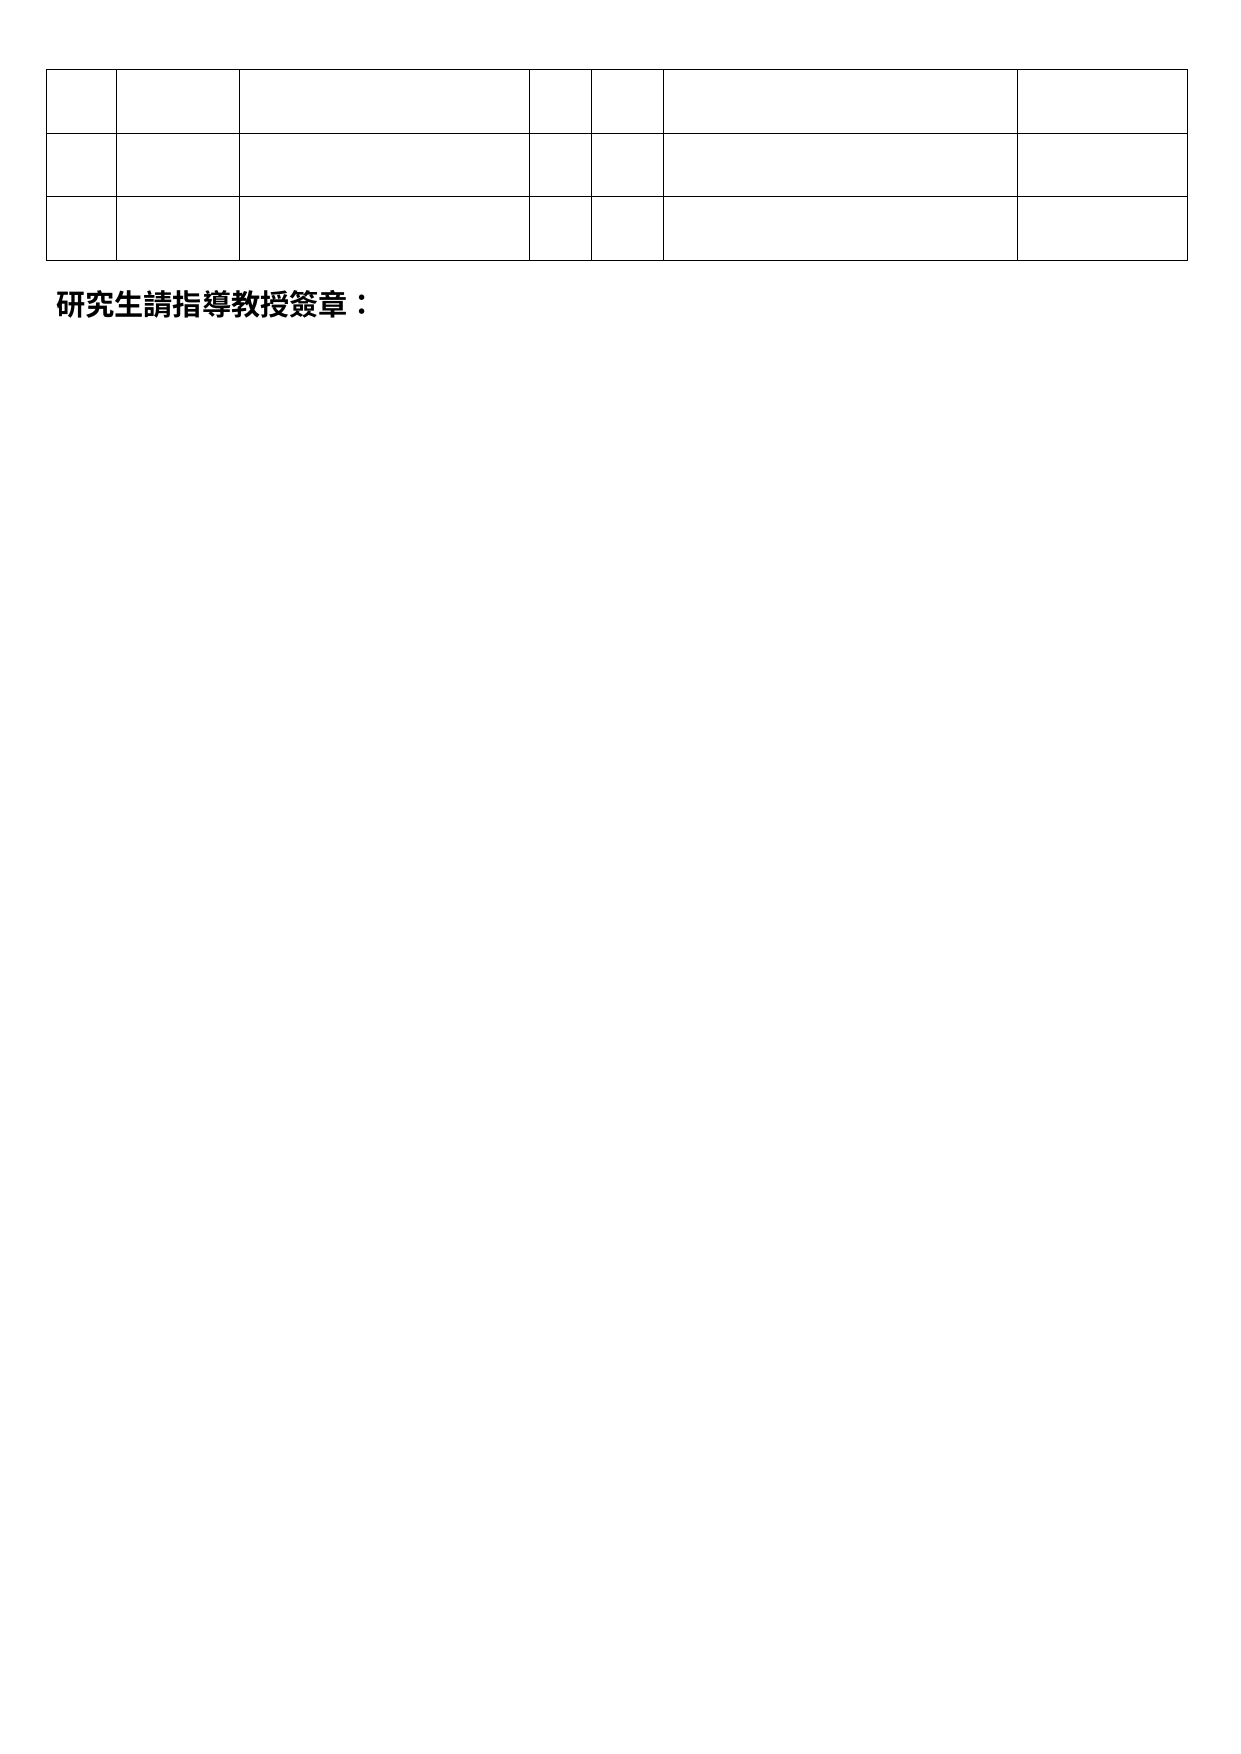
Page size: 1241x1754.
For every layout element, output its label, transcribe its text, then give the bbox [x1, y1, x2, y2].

table_cell [240, 134, 529, 196]
table_cell [592, 197, 663, 260]
table_cell [664, 70, 1017, 133]
table_cell [530, 134, 591, 196]
table_cell [117, 70, 239, 133]
table_cell [1018, 70, 1187, 133]
table_cell [117, 197, 239, 260]
table_cell [1018, 134, 1187, 196]
table_cell [240, 70, 529, 133]
text 研究生請指導教授簽章： [56, 261, 1196, 323]
table_cell [592, 134, 663, 196]
table_cell [47, 134, 116, 196]
table_cell [47, 70, 116, 133]
table_cell [47, 197, 116, 260]
table_cell [1018, 197, 1187, 260]
table_cell [240, 197, 529, 260]
table_cell [664, 134, 1017, 196]
table_cell [530, 70, 591, 133]
table_cell [592, 70, 663, 133]
table_cell [664, 197, 1017, 260]
table_cell [530, 197, 591, 260]
table_cell [117, 134, 239, 196]
